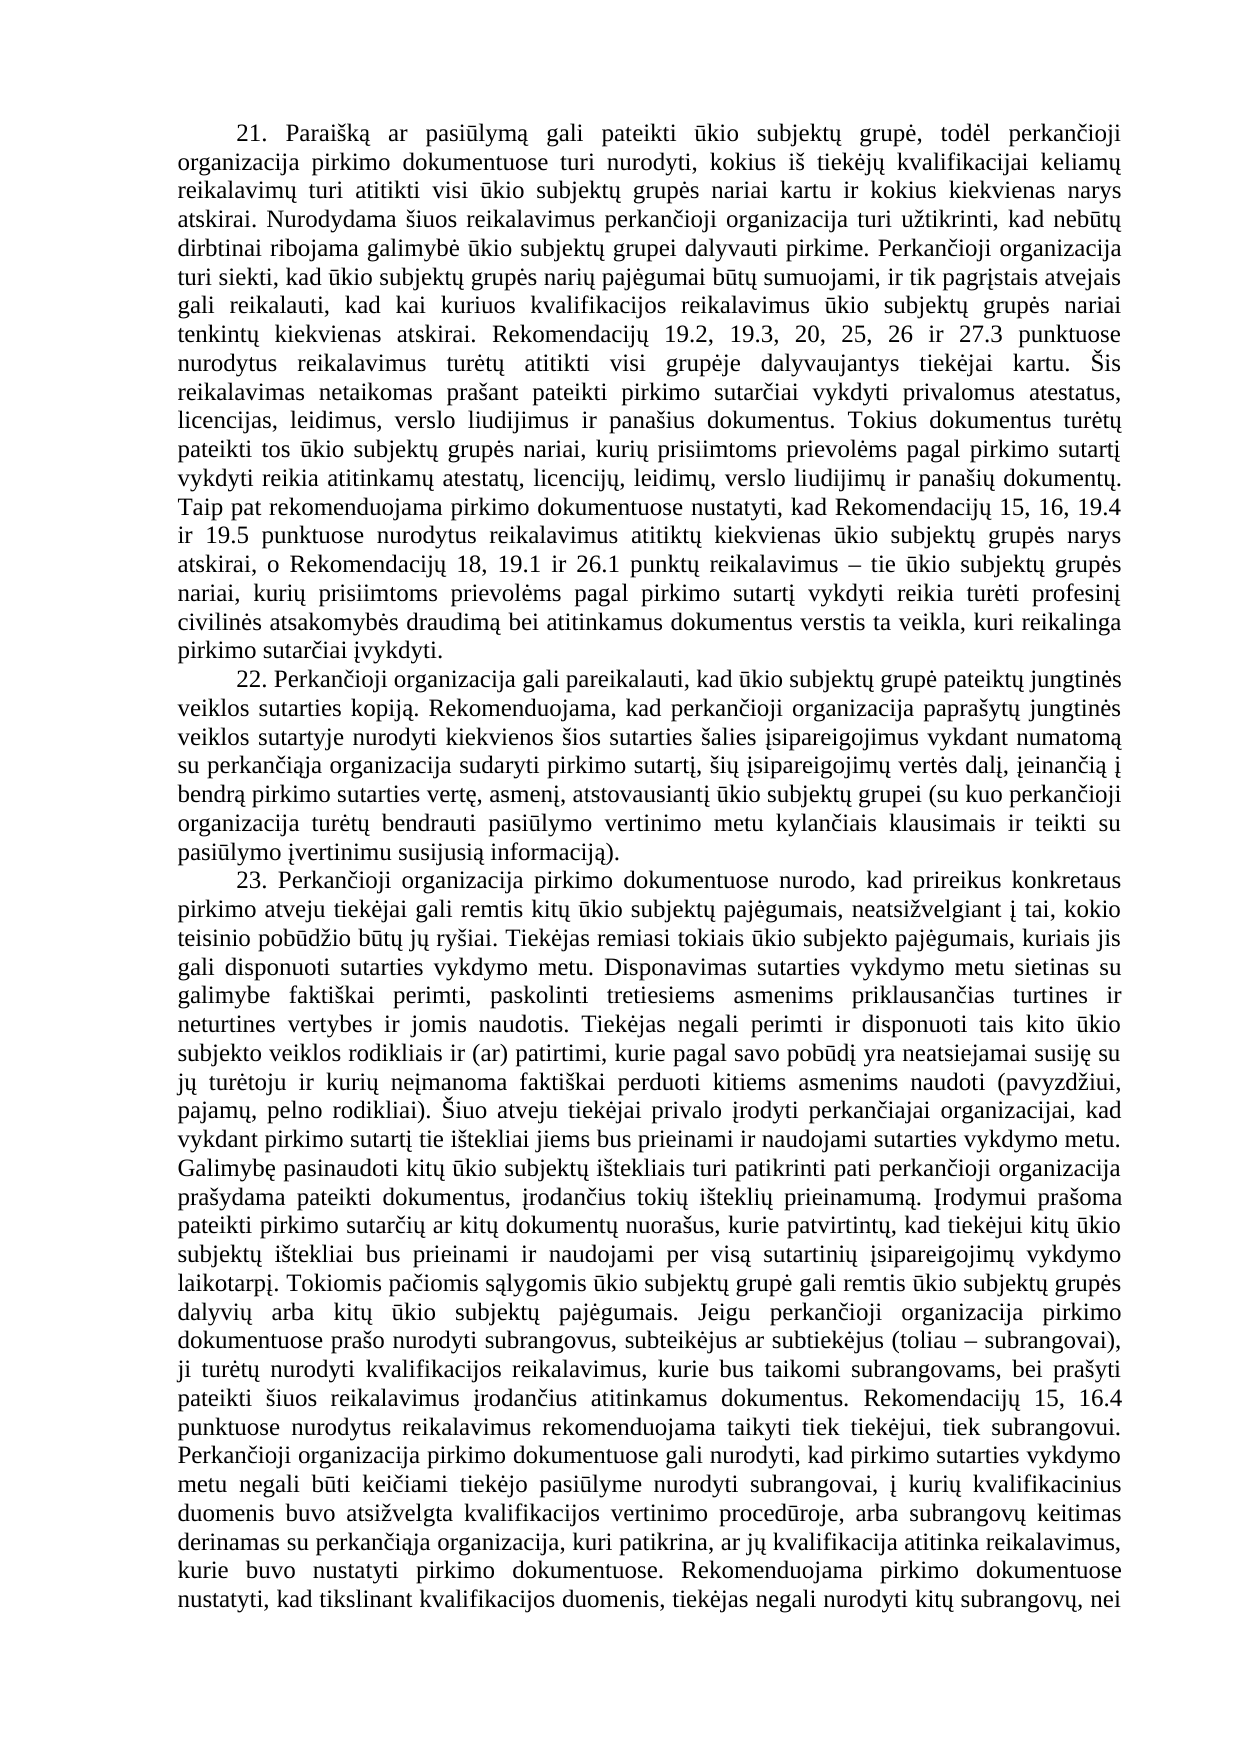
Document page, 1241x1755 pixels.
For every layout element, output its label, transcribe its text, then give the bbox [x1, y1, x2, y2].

text 22. Perkančioji organizacija gali pareikalauti, kad ūkio subjektų grupė pateiktų jungtinės veiklos sutarties kopiją. Rekomenduojama, kad perkančioji organizacija paprašytų jungtinės veiklos sutartyje nurodyti kiekvienos šios sutarties šalies įsipareigojimus vykdant numatomą su perkančiąja organizacija sudaryti pirkimo sutartį, šių įsipareigojimų vertės dalį, įeinančią į bendrą pirkimo sutarties vertę, asmenį, atstovausiantį ūkio subjektų grupei (su kuo perkančioji organizacija turėtų bendrauti pasiūlymo vertinimo metu kylančiais klausimais ir teikti su pasiūlymo įvertinimu susijusią informaciją). [177, 664, 1122, 866]
text 23. Perkančioji organizacija pirkimo dokumentuose nurodo, kad prireikus konkretaus pirkimo atveju tiekėjai gali remtis kitų ūkio subjektų pajėgumais, neatsižvelgiant į tai, kokio teisinio pobūdžio būtų jų ryšiai. Tiekėjas remiasi tokiais ūkio subjekto pajėgumais, kuriais jis gali disponuoti sutarties vykdymo metu. Disponavimas sutarties vykdymo metu sietinas su galimybe faktiškai perimti, paskolinti tretiesiems asmenims priklausančias turtines ir neturtines vertybes ir jomis naudotis. Tiekėjas negali perimti ir disponuoti tais kito ūkio subjekto veiklos rodikliais ir (ar) patirtimi, kurie pagal savo pobūdį yra neatsiejamai susiję su jų turėtoju ir kurių neįmanoma faktiškai perduoti kitiems asmenims naudoti (pavyzdžiui, pajamų, pelno rodikliai). Šiuo atveju tiekėjai privalo įrodyti perkančiajai organizacijai, kad vykdant pirkimo sutartį tie ištekliai jiems bus prieinami ir naudojami sutarties vykdymo metu. Galimybę pasinaudoti kitų ūkio subjektų ištekliais turi patikrinti pati perkančioji organizacija prašydama pateikti dokumentus, įrodančius tokių išteklių prieinamumą. Įrodymui prašoma pateikti pirkimo sutarčių ar kitų dokumentų nuorašus, kurie patvirtintų, kad tiekėjui kitų ūkio subjektų ištekliai bus prieinami ir naudojami per visą sutartinių įsipareigojimų vykdymo laikotarpį. Tokiomis pačiomis sąlygomis ūkio subjektų grupė gali remtis ūkio subjektų grupės dalyvių arba kitų ūkio subjektų pajėgumais. Jeigu perkančioji organizacija pirkimo dokumentuose prašo nurodyti subrangovus, subteikėjus ar subtiekėjus (toliau – subrangovai), ji turėtų nurodyti kvalifikacijos reikalavimus, kurie bus taikomi subrangovams, bei prašyti pateikti šiuos reikalavimus įrodančius atitinkamus dokumentus. Rekomendacijų 15, 16.4 punktuose nurodytus reikalavimus rekomenduojama taikyti tiek tiekėjui, tiek subrangovui. Perkančioji organizacija pirkimo dokumentuose gali nurodyti, kad pirkimo sutarties vykdymo metu negali būti keičiami tiekėjo pasiūlyme nurodyti subrangovai, į kurių kvalifikacinius duomenis buvo atsižvelgta kvalifikacijos vertinimo procedūroje, arba subrangovų keitimas derinamas su perkančiąja organizacija, kuri patikrina, ar jų kvalifikacija atitinka reikalavimus, kurie buvo nustatyti pirkimo dokumentuose. Rekomenduojama pirkimo dokumentuose nustatyti, kad tikslinant kvalifikacijos duomenis, tiekėjas negali nurodyti kitų subrangovų, nei [177, 866, 1122, 1613]
text 21. Paraišką ar pasiūlymą gali pateikti ūkio subjektų grupė, todėl perkančioji organizacija pirkimo dokumentuose turi nurodyti, kokius iš tiekėjų kvalifikacijai keliamų reikalavimų turi atitikti visi ūkio subjektų grupės nariai kartu ir kokius kiekvienas narys atskirai. Nurodydama šiuos reikalavimus perkančioji organizacija turi užtikrinti, kad nebūtų dirbtinai ribojama galimybė ūkio subjektų grupei dalyvauti pirkime. Perkančioji organizacija turi siekti, kad ūkio subjektų grupės narių pajėgumai būtų sumuojami, ir tik pagrįstais atvejais gali reikalauti, kad kai kuriuos kvalifikacijos reikalavimus ūkio subjektų grupės nariai tenkintų kiekvienas atskirai. Rekomendacijų 19.2, 19.3, 20, 25, 26 ir 27.3 punktuose nurodytus reikalavimus turėtų atitikti visi grupėje dalyvaujantys tiekėjai kartu. Šis reikalavimas netaikomas prašant pateikti pirkimo sutarčiai vykdyti privalomus atestatus, licencijas, leidimus, verslo liudijimus ir panašius dokumentus. Tokius dokumentus turėtų pateikti tos ūkio subjektų grupės nariai, kurių prisiimtoms prievolėms pagal pirkimo sutartį vykdyti reikia atitinkamų atestatų, licencijų, leidimų, verslo liudijimų ir panašių dokumentų. Taip pat rekomenduojama pirkimo dokumentuose nustatyti, kad Rekomendacijų 15, 16, 19.4 ir 19.5 punktuose nurodytus reikalavimus atitiktų kiekvienas ūkio subjektų grupės narys atskirai, o Rekomendacijų 18, 19.1 ir 26.1 punktų reikalavimus – tie ūkio subjektų grupės nariai, kurių prisiimtoms prievolėms pagal pirkimo sutartį vykdyti reikia turėti profesinį civilinės atsakomybės draudimą bei atitinkamus dokumentus verstis ta veikla, kuri reikalinga pirkimo sutarčiai įvykdyti. [177, 118, 1122, 664]
